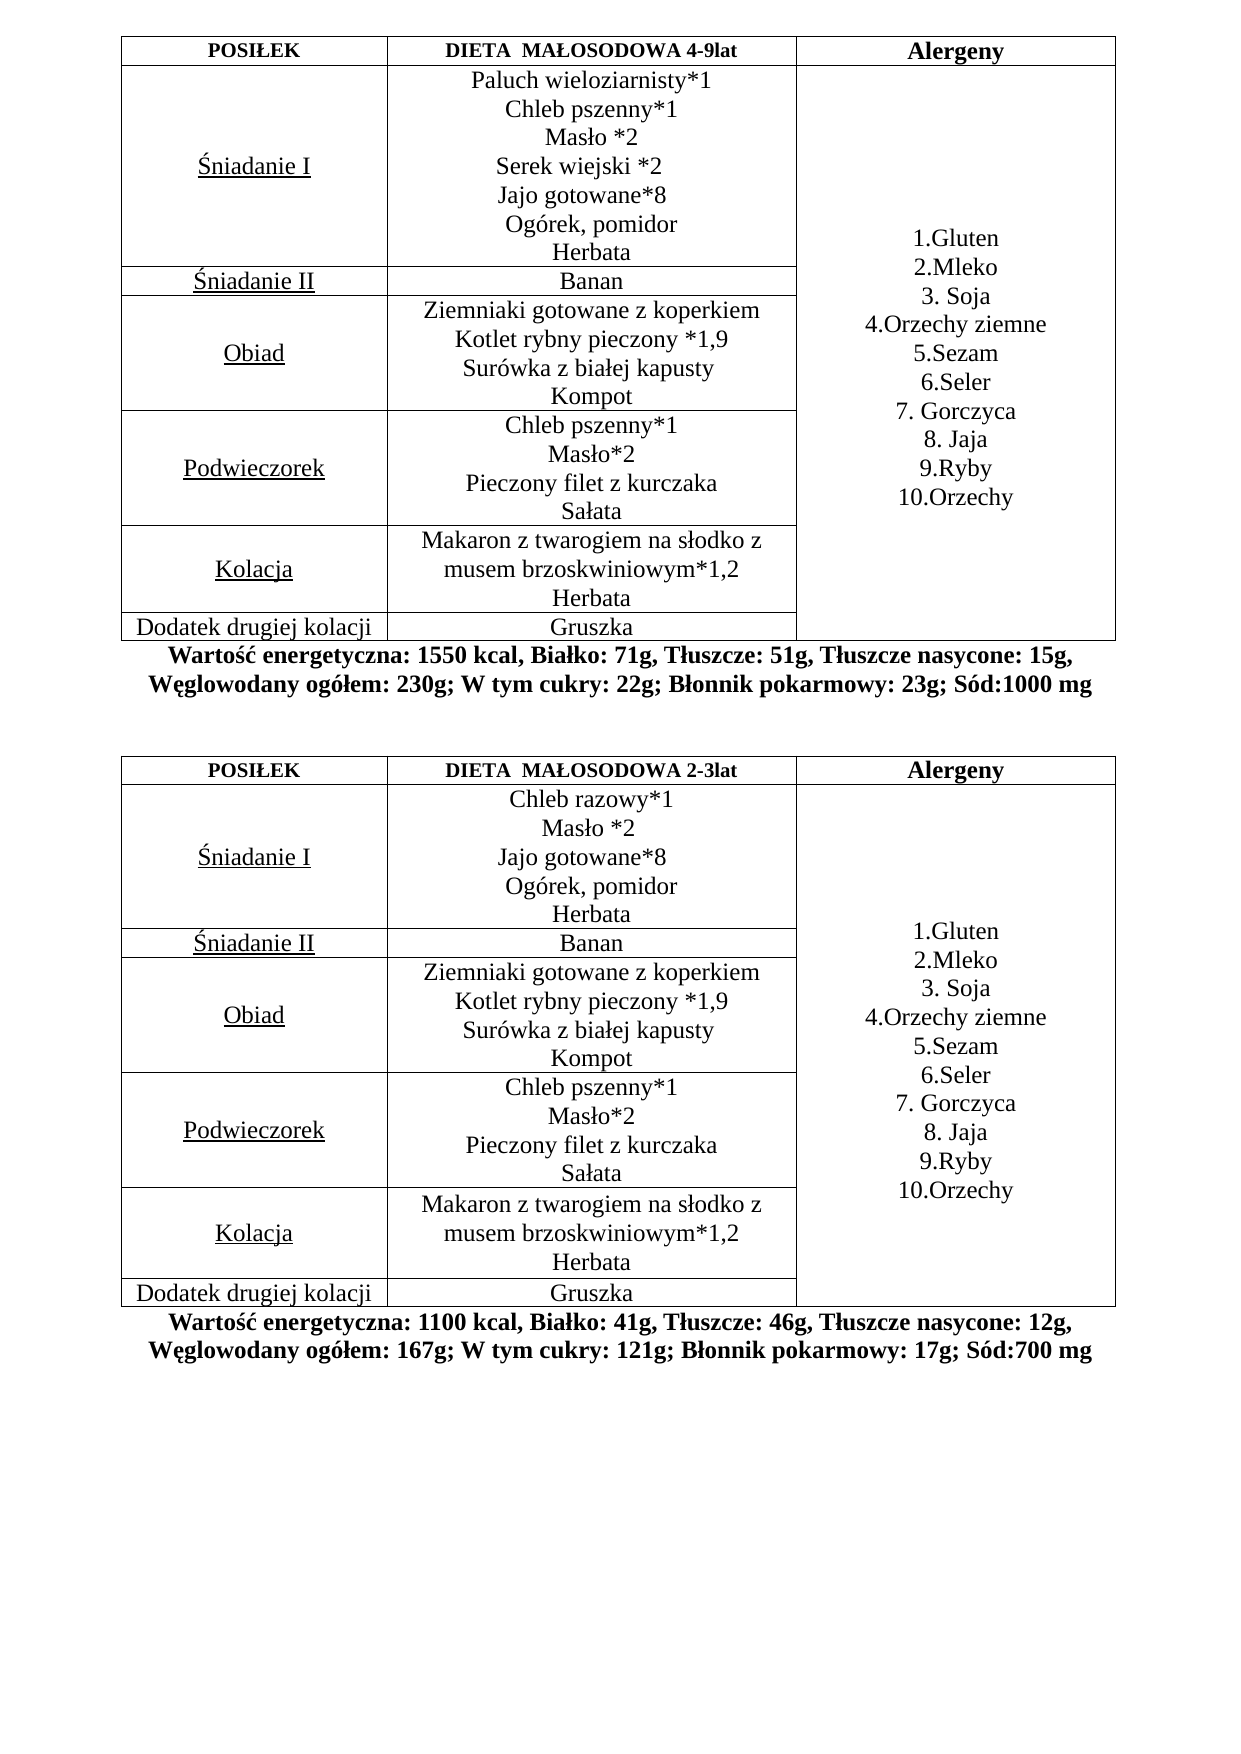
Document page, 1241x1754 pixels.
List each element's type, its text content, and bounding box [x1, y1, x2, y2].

text Wartość energetyczna: 1100 kcal, Białko: 41g, Tłuszcze: 46g, Tłuszcze nasycone: 12g, Węglowodany ogółem: 167g; W tym cukry: 121g; Błonnik pokarmowy: 17g; Sód:700 mg [118, 1307, 1122, 1364]
table_cell Banan [388, 267, 796, 295]
table_cell Śniadanie I [122, 66, 387, 266]
table_cell Podwieczorek [122, 1073, 387, 1187]
table_header DIETA MAŁOSODOWA 2-3lat [388, 757, 796, 784]
table_cell Banan [388, 929, 796, 957]
table_cell Kolacja [122, 1188, 387, 1278]
table_cell Obiad [122, 958, 387, 1072]
table_cell Podwieczorek [122, 411, 387, 525]
table_header Alergeny [797, 757, 1115, 784]
table_cell Gruszka [388, 1279, 796, 1306]
table_cell Chleb razowy*1 Masło *2 Jajo gotowane*8 Ogórek, pomidor Herbata [388, 785, 796, 928]
table_cell Gruszka [388, 613, 796, 640]
table_cell Śniadanie II [122, 929, 387, 957]
table_cell Kolacja [122, 526, 387, 612]
table_cell Dodatek drugiej kolacji [122, 613, 387, 640]
table_cell Chleb pszenny*1 Masło*2 Pieczony filet z kurczaka Sałata [388, 1073, 796, 1187]
table_cell Śniadanie I [122, 785, 387, 928]
table_header POSIŁEK [122, 37, 387, 65]
table_cell Paluch wieloziarnisty*1 Chleb pszenny*1 Masło *2 Serek wiejski *2 Jajo gotowane*8 Ogórek, pomidor Herbata [388, 66, 796, 266]
table_cell Obiad [122, 296, 387, 410]
table_cell Śniadanie II [122, 267, 387, 295]
table_cell Makaron z twarogiem na słodko z musem brzoskwiniowym*1,2 Herbata [388, 1188, 796, 1278]
table_cell Dodatek drugiej kolacji [122, 1279, 387, 1306]
table_cell Chleb pszenny*1 Masło*2 Pieczony filet z kurczaka Sałata [388, 411, 796, 525]
table_cell 1.Gluten 2.Mleko 3. Soja 4.Orzechy ziemne 5.Sezam 6.Seler 7. Gorczyca 8. Jaja 9.Ryby 10.Orzechy [797, 785, 1115, 1306]
table_header Alergeny [797, 37, 1115, 65]
table_cell Ziemniaki gotowane z koperkiem Kotlet rybny pieczony *1,9 Surówka z białej kapusty Kompot [388, 958, 796, 1072]
table_cell Ziemniaki gotowane z koperkiem Kotlet rybny pieczony *1,9 Surówka z białej kapusty Kompot [388, 296, 796, 410]
table_header DIETA MAŁOSODOWA 4-9lat [388, 37, 796, 65]
table_cell Makaron z twarogiem na słodko z musem brzoskwiniowym*1,2 Herbata [388, 526, 796, 612]
table_header POSIŁEK [122, 757, 387, 784]
table_cell 1.Gluten 2.Mleko 3. Soja 4.Orzechy ziemne 5.Sezam 6.Seler 7. Gorczyca 8. Jaja 9.Ryby 10.Orzechy [797, 66, 1115, 640]
text Wartość energetyczna: 1550 kcal, Białko: 71g, Tłuszcze: 51g, Tłuszcze nasycone: 15g, Węglowodany ogółem: 230g; W tym cukry: 22g; Błonnik pokarmowy: 23g; Sód:1000 mg [118, 641, 1122, 698]
